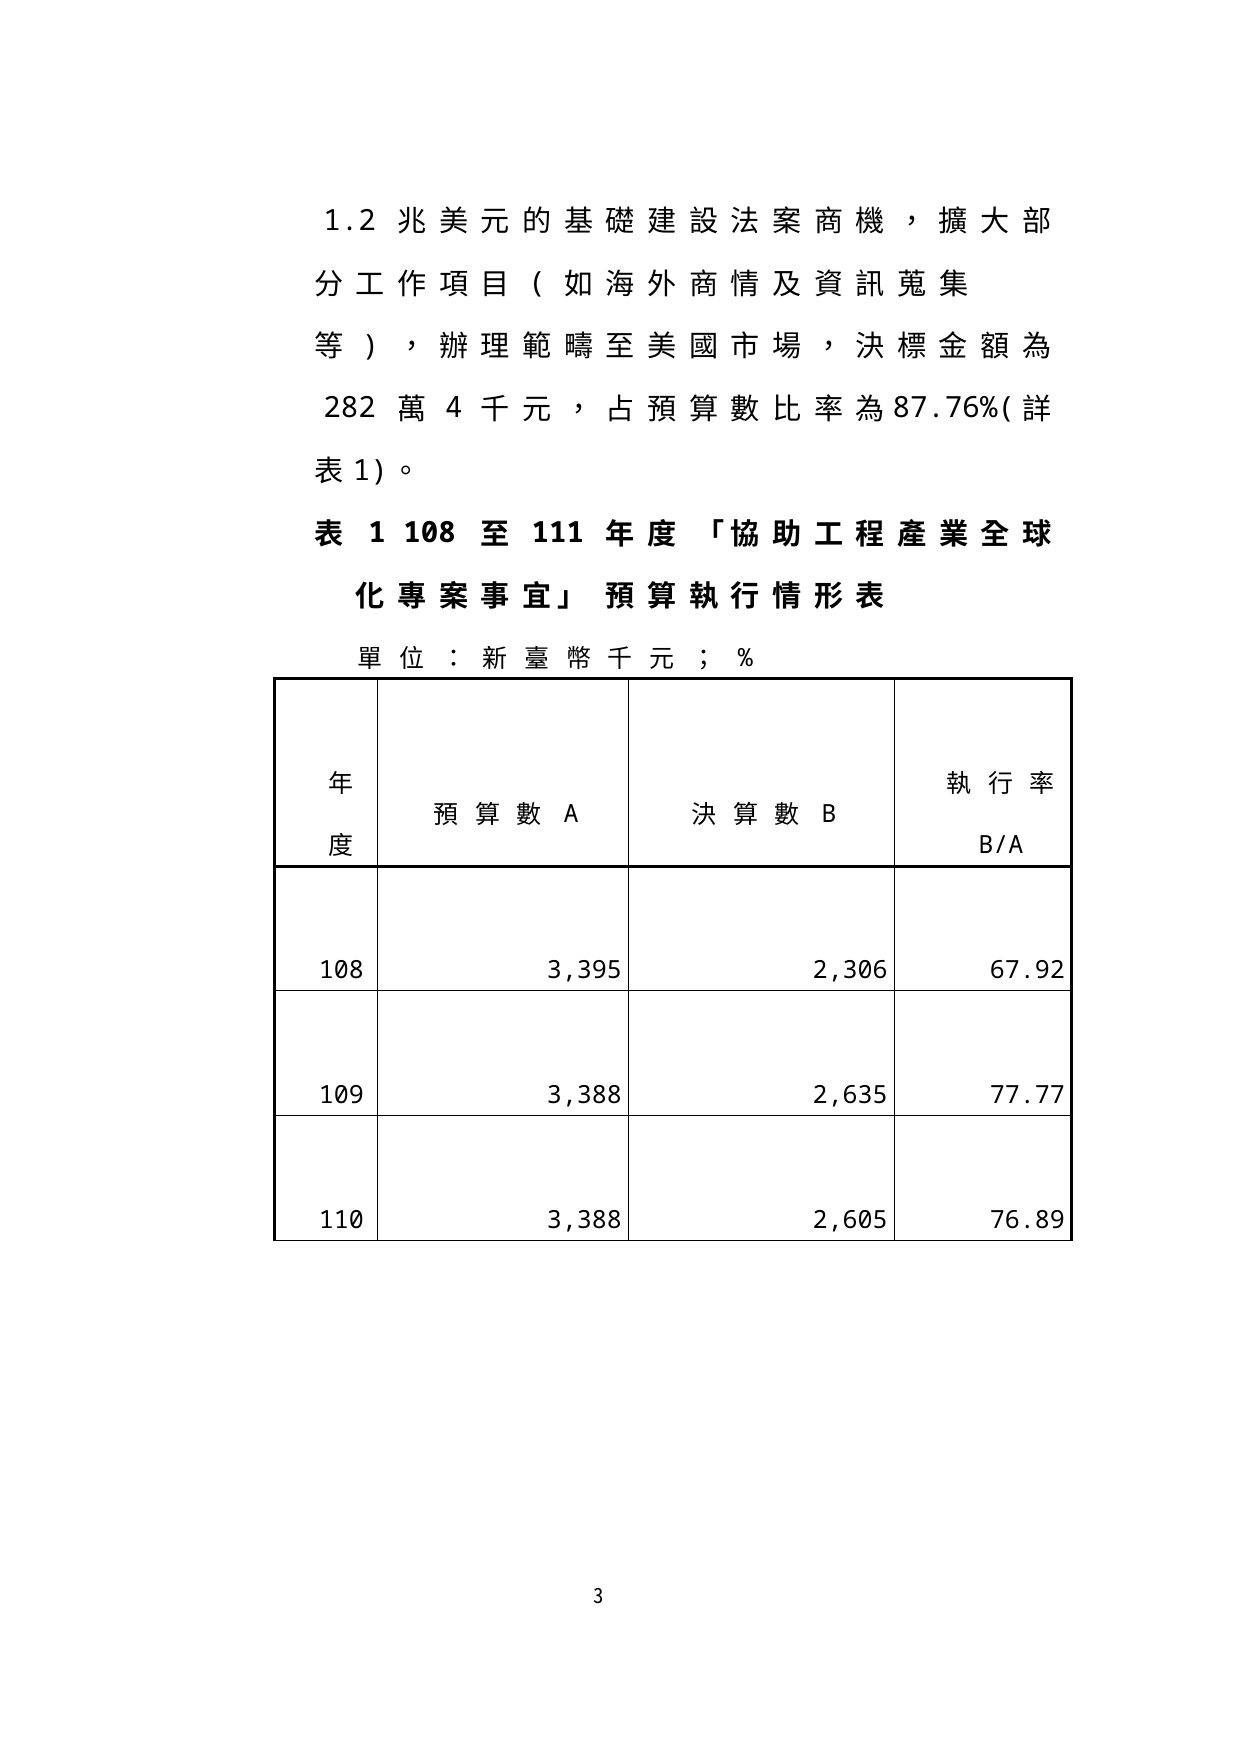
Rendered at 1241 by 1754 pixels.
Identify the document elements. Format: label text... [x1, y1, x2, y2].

table_cell 2,605 [629, 1116, 894, 1240]
table_cell 109 [276, 991, 377, 1115]
table_header 年度 [276, 680, 377, 865]
table_cell 2,306 [629, 868, 894, 990]
table_cell 108 [276, 868, 377, 990]
table_header 決算數B [629, 680, 894, 865]
text 表1 108至111年度「協助工程產業全球化專案事宜」預算執行情形表 單位：新臺幣千元；% [271, 490, 1058, 677]
table_header 執行率B/A [895, 680, 1070, 865]
table_header 預算數A [378, 680, 628, 865]
table_cell 2,635 [629, 991, 894, 1115]
table_cell 110 [276, 1116, 377, 1240]
table_cell 77.77 [895, 991, 1070, 1115]
table_cell 3,388 [378, 1116, 628, 1240]
table_cell 3,388 [378, 991, 628, 1115]
table_cell 67.92 [895, 868, 1070, 990]
text 1.2兆美元的基礎建設法案商機，擴大部分工作項目(如海外商情及資訊蒐集等)，辦理範疇至美國市場，決標金額為282萬4千元，占預算數比率為87.76%(詳表1)。 [271, 177, 1058, 490]
table_cell 3,395 [378, 868, 628, 990]
table_cell 76.89 [895, 1116, 1070, 1240]
